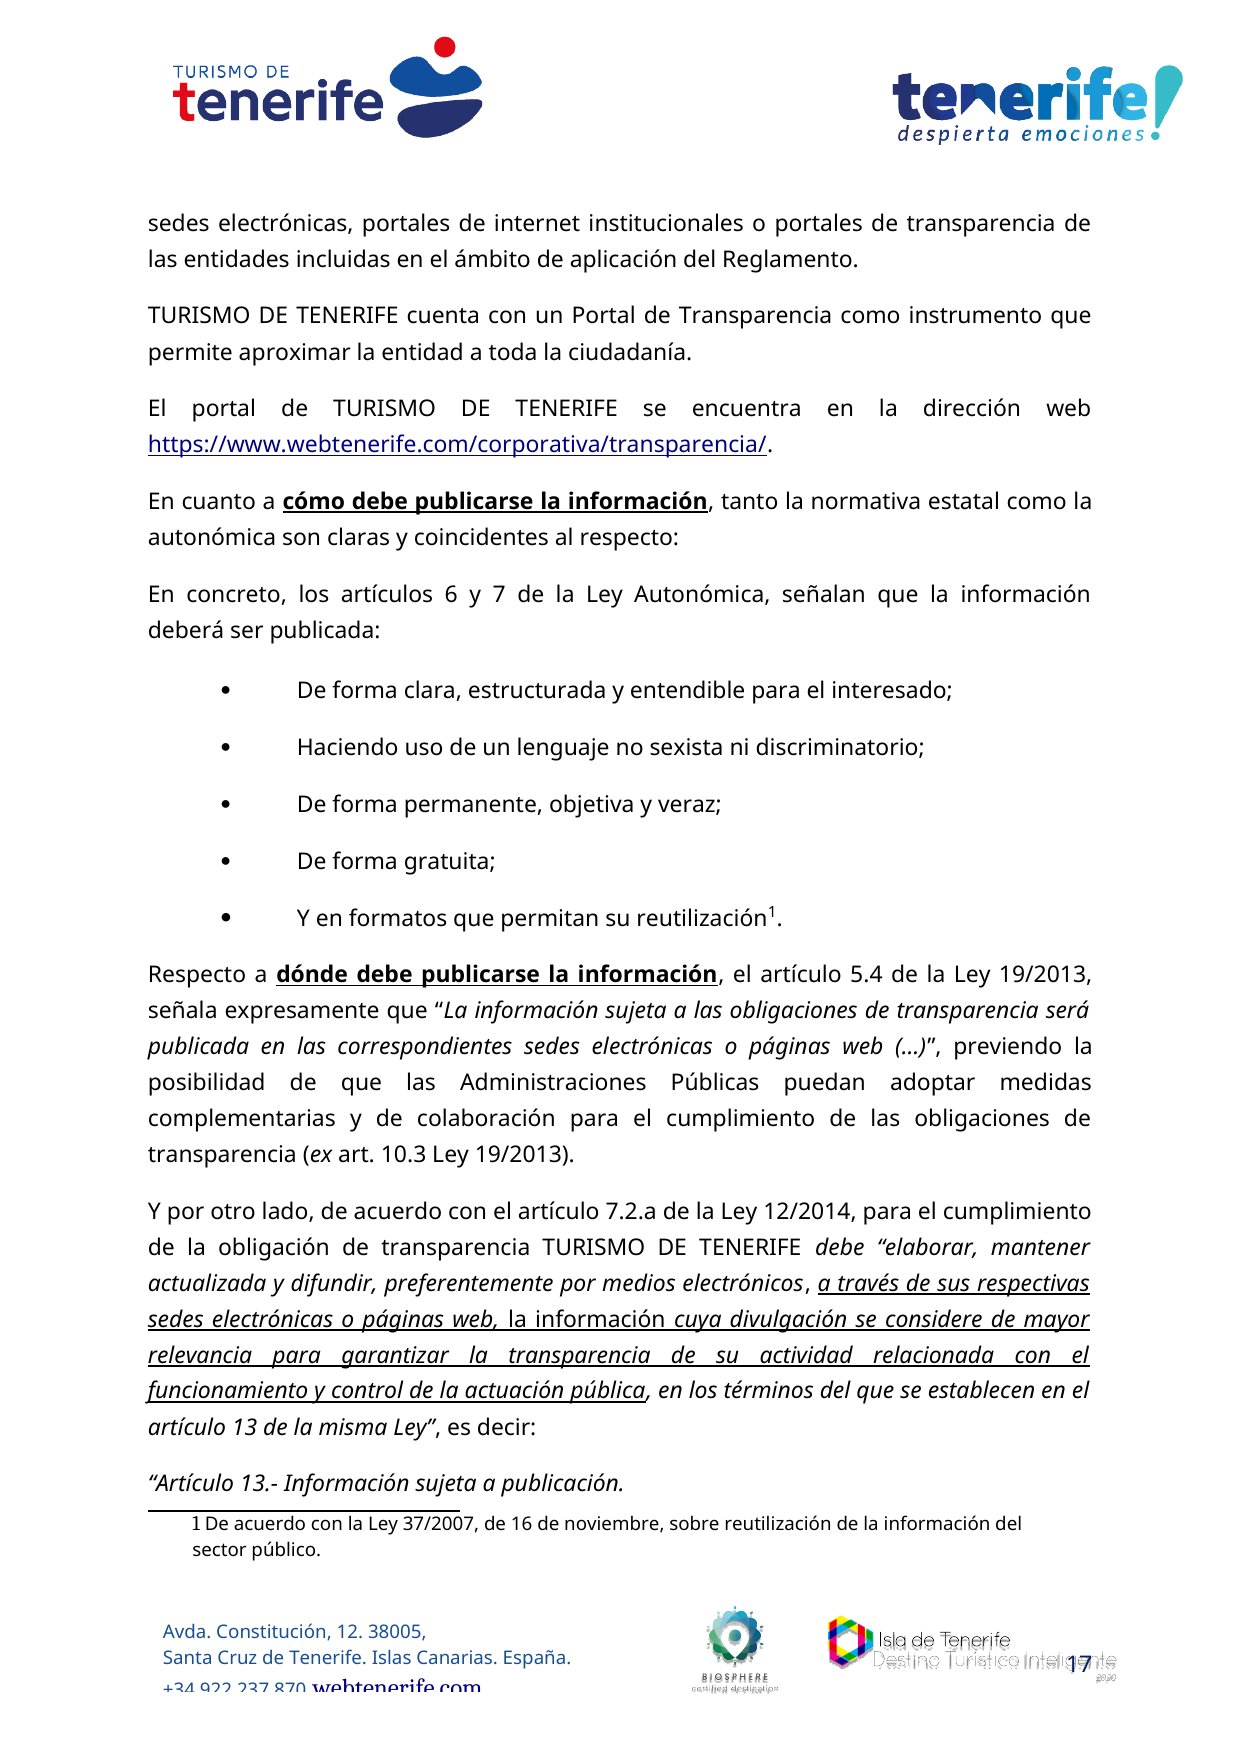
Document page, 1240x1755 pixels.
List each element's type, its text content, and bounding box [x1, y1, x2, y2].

list De forma gratuita; [222, 845, 1093, 876]
list De forma permanente, objetiva y veraz; [222, 788, 1093, 819]
text Y por otro lado, de acuerdo con el artículo 7.2.a de la Ley 12/2014, para el cumplimiento de la obligación de transparencia TURISMO DE TENERIFE debe “elaborar, mantener actualizada y difundir, preferentemente por medios electrónicos, a través de sus respectivas sedes electrónicas o páginas web, la información cuya divulgación se considere de mayor relevancia para garantizar la transparencia de su actividad relacionada con el funcionamiento y control de la actuación pública, en los términos del que se establecen en el artículo 13 de la misma Ley”, es decir: [148, 1195, 1093, 1442]
text TURISMO DE TENERIFE cuenta con un Portal de Transparencia como instrumento que permite aproximar la entidad a toda la ciudadanía. [148, 299, 1093, 367]
text sedes electrónicas, portales de internet institucionales o portales de transparencia de las entidades incluidas en el ámbito de aplicación del Reglamento. [148, 207, 1092, 274]
list De forma clara, estructurada y entendible para el interesado; [222, 674, 1092, 706]
list Y en formatos que permitan su reutilización. [222, 902, 1093, 933]
text El portal de TURISMO DE TENERIFE se encuentra en la dirección web https://www.webtenerife.com/corporativa/transparencia/. [148, 392, 1093, 459]
text En concreto, los artículos 6 y 7 de la Ley Autonómica, señalan que la información deberá ser publicada: [148, 578, 1092, 645]
text “Artículo 13.- Información sujeta a publicación. [148, 1467, 1093, 1498]
text En cuanto a cómo debe publicarse la información, tanto la normativa estatal como la autonómica son claras y coincidentes al respecto: [148, 485, 1093, 552]
list De acuerdo con la Ley 37/2007, de 16 de noviembre, sobre reutilización de la información del sector público. [192, 1511, 1078, 1562]
text Respecto a dónde debe publicarse la información, el artículo 5.4 de la Ley 19/2013, señala expresamente que “La información sujeta a las obligaciones de transparencia será publicada en las correspondientes sedes electrónicas o páginas web (…)”, previendo la posibilidad de que las Administraciones Públicas puedan adoptar medidas complementarias y de colaboración para el cumplimiento de las obligaciones de transparencia (ex art. 10.3 Ley 19/2013). [148, 958, 1093, 1169]
list Haciendo uso de un lenguaje no sexista ni discriminatorio; [222, 731, 1093, 762]
